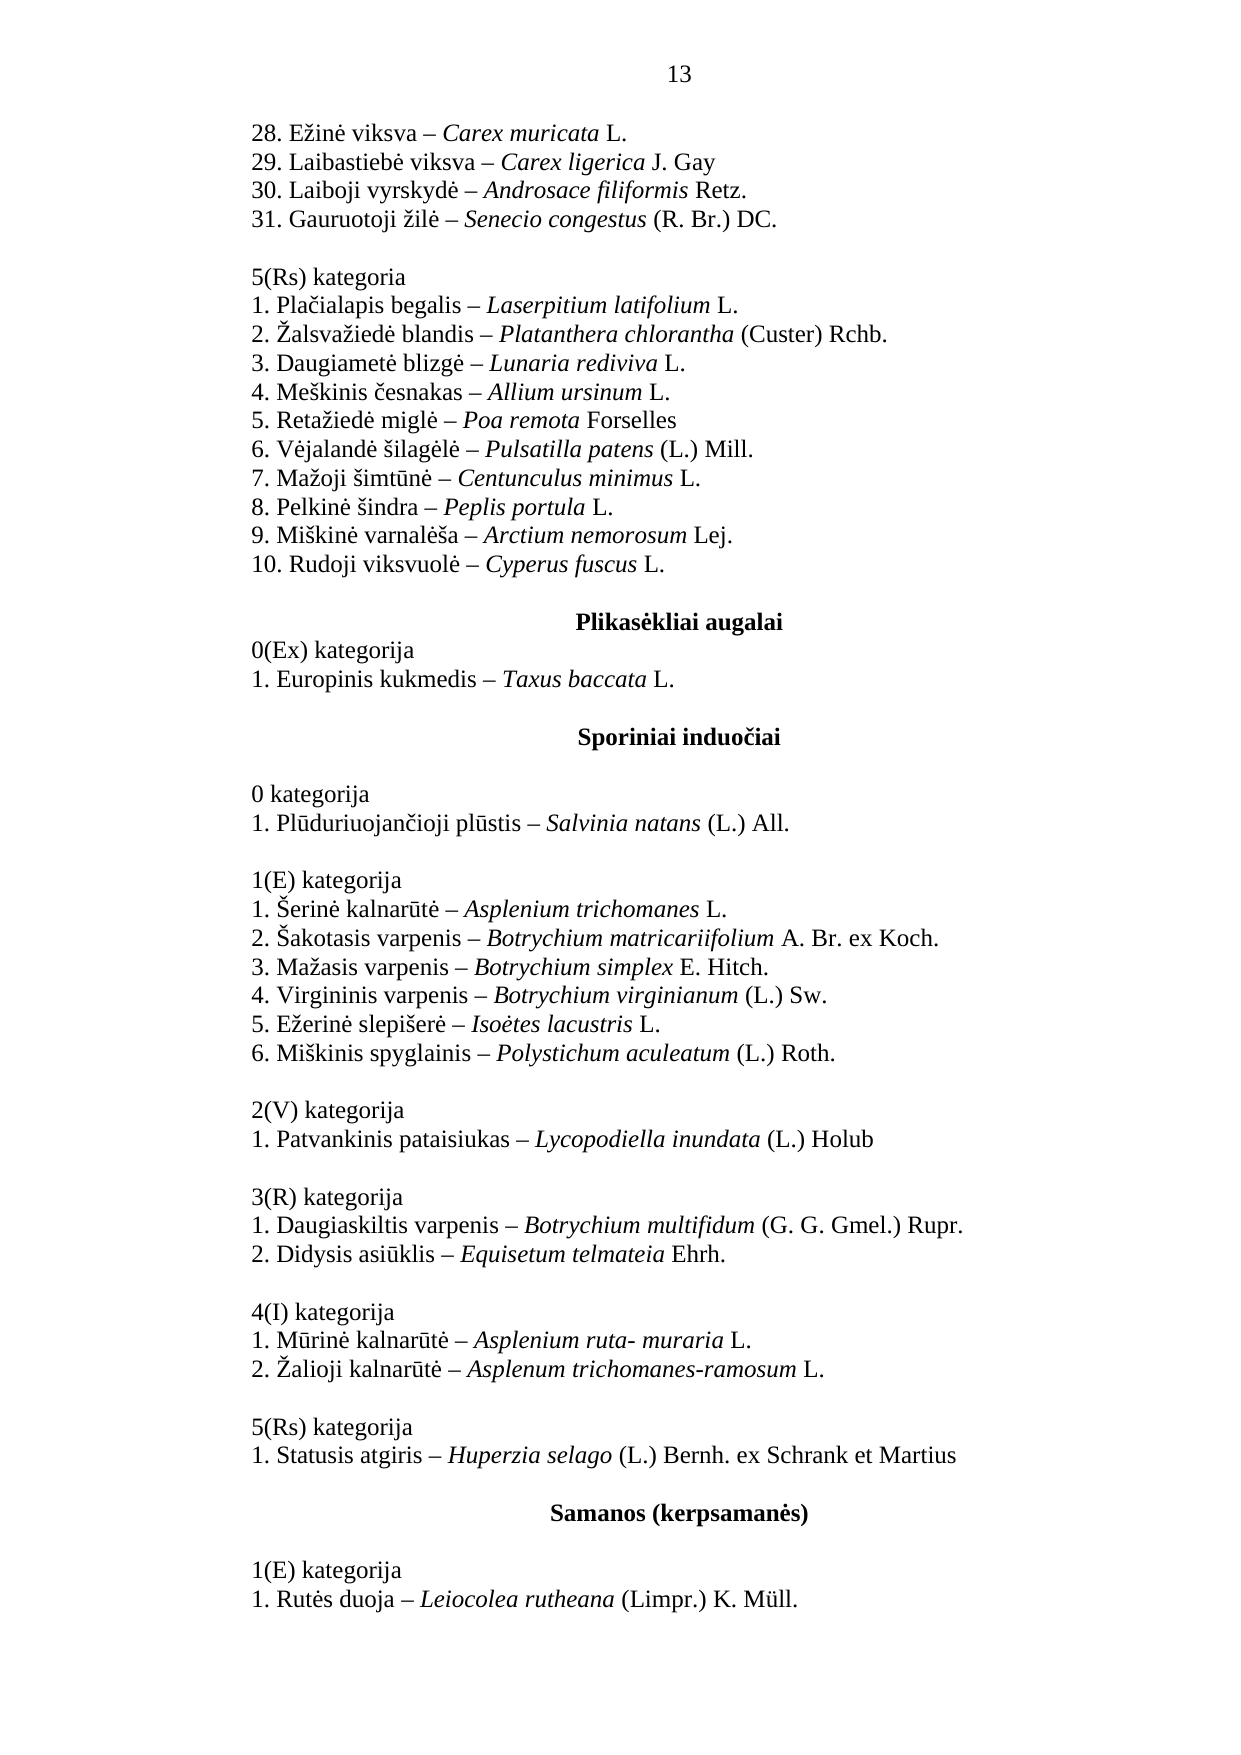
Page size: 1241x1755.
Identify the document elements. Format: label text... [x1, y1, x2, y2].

text 2. Didysis asiūklis – Equisetum telmateia Ehrh. [177, 1239, 1181, 1268]
text 1. Mūrinė kalnarūtė – Asplenium ruta- muraria L. [177, 1326, 1181, 1354]
text 31. Gauruotoji žilė – Senecio congestus (R. Br.) DC. [177, 204, 1181, 233]
text 2. Žalsvažiedė blandis – Platanthera chlorantha (Custer) Rchb. [177, 319, 1181, 348]
text 1. Patvankinis pataisiukas – Lycopodiella inundata (L.) Holub [177, 1124, 1181, 1153]
text 1(E) kategorija [177, 866, 1181, 894]
text 7. Mažoji šimtūnė – Centunculus minimus L. [177, 463, 1181, 492]
text 1. Šerinė kalnarūtė – Asplenium trichomanes L. [177, 894, 1181, 923]
text 5(Rs) kategoria [177, 262, 1181, 291]
text 3(R) kategorija [177, 1182, 1181, 1211]
text 29. Laibastiebė viksva – Carex ligerica J. Gay [177, 147, 1181, 176]
text 1. Europinis kukmedis – Taxus baccata L. [177, 664, 1181, 693]
text 10. Rudoji viksvuolė – Cyperus fuscus L. [177, 549, 1181, 578]
text 2. Žalioji kalnarūtė – Asplenum trichomanes-ramosum L. [177, 1354, 1181, 1383]
text 2(V) kategorija [177, 1096, 1181, 1124]
text 8. Pelkinė šindra – Peplis portula L. [177, 492, 1181, 521]
text 9. Miškinė varnalėša – Arctium nemorosum Lej. [177, 521, 1181, 549]
text 6. Vėjalandė šilagėlė – Pulsatilla patens (L.) Mill. [177, 434, 1181, 463]
text 28. Ežinė viksva – Carex muricata L. [177, 118, 1181, 147]
text 1. Daugiaskiltis varpenis – Botrychium multifidum (G. G. Gmel.) Rupr. [177, 1211, 1181, 1239]
text 4(I) kategorija [177, 1297, 1181, 1326]
text 1. Plačialapis begalis – Laserpitium latifolium L. [177, 291, 1181, 319]
text 0(Ex) kategorija [177, 636, 1181, 664]
text 5(Rs) kategorija [177, 1412, 1181, 1441]
text 2. Šakotasis varpenis – Botrychium matricariifolium A. Br. ex Koch. [177, 923, 1181, 952]
text 3. Daugiametė blizgė – Lunaria rediviva L. [177, 348, 1181, 377]
text 1. Plūduriuojančioji plūstis – Salvinia natans (L.) All. [177, 808, 1181, 837]
text 5. Retažiedė miglė – Poa remota Forselles [177, 406, 1181, 434]
text Sporiniai induočiai [177, 722, 1181, 751]
text 3. Mažasis varpenis – Botrychium simplex E. Hitch. [177, 952, 1181, 981]
text Samanos (kerpsamanės) [177, 1498, 1181, 1527]
text 4. Meškinis česnakas – Allium ursinum L. [177, 377, 1181, 406]
text 30. Laiboji vyrskydė – Androsace filiformis Retz. [177, 176, 1181, 204]
text 5. Ežerinė slepišerė – Isoėtes lacustris L. [177, 1009, 1181, 1038]
text 0 kategorija [177, 779, 1181, 808]
text 1(E) kategorija [177, 1556, 1181, 1584]
text 4. Virgininis varpenis – Botrychium virginianum (L.) Sw. [177, 981, 1181, 1009]
text 1. Rutės duoja – Leiocolea rutheana (Limpr.) K. Müll. [177, 1584, 1181, 1613]
text 1. Statusis atgiris – Huperzia selago (L.) Bernh. ex Schrank et Martius [177, 1441, 1181, 1469]
text Plikasėkliai augalai [177, 607, 1181, 636]
text 6. Miškinis spyglainis – Polystichum aculeatum (L.) Roth. [177, 1038, 1181, 1067]
